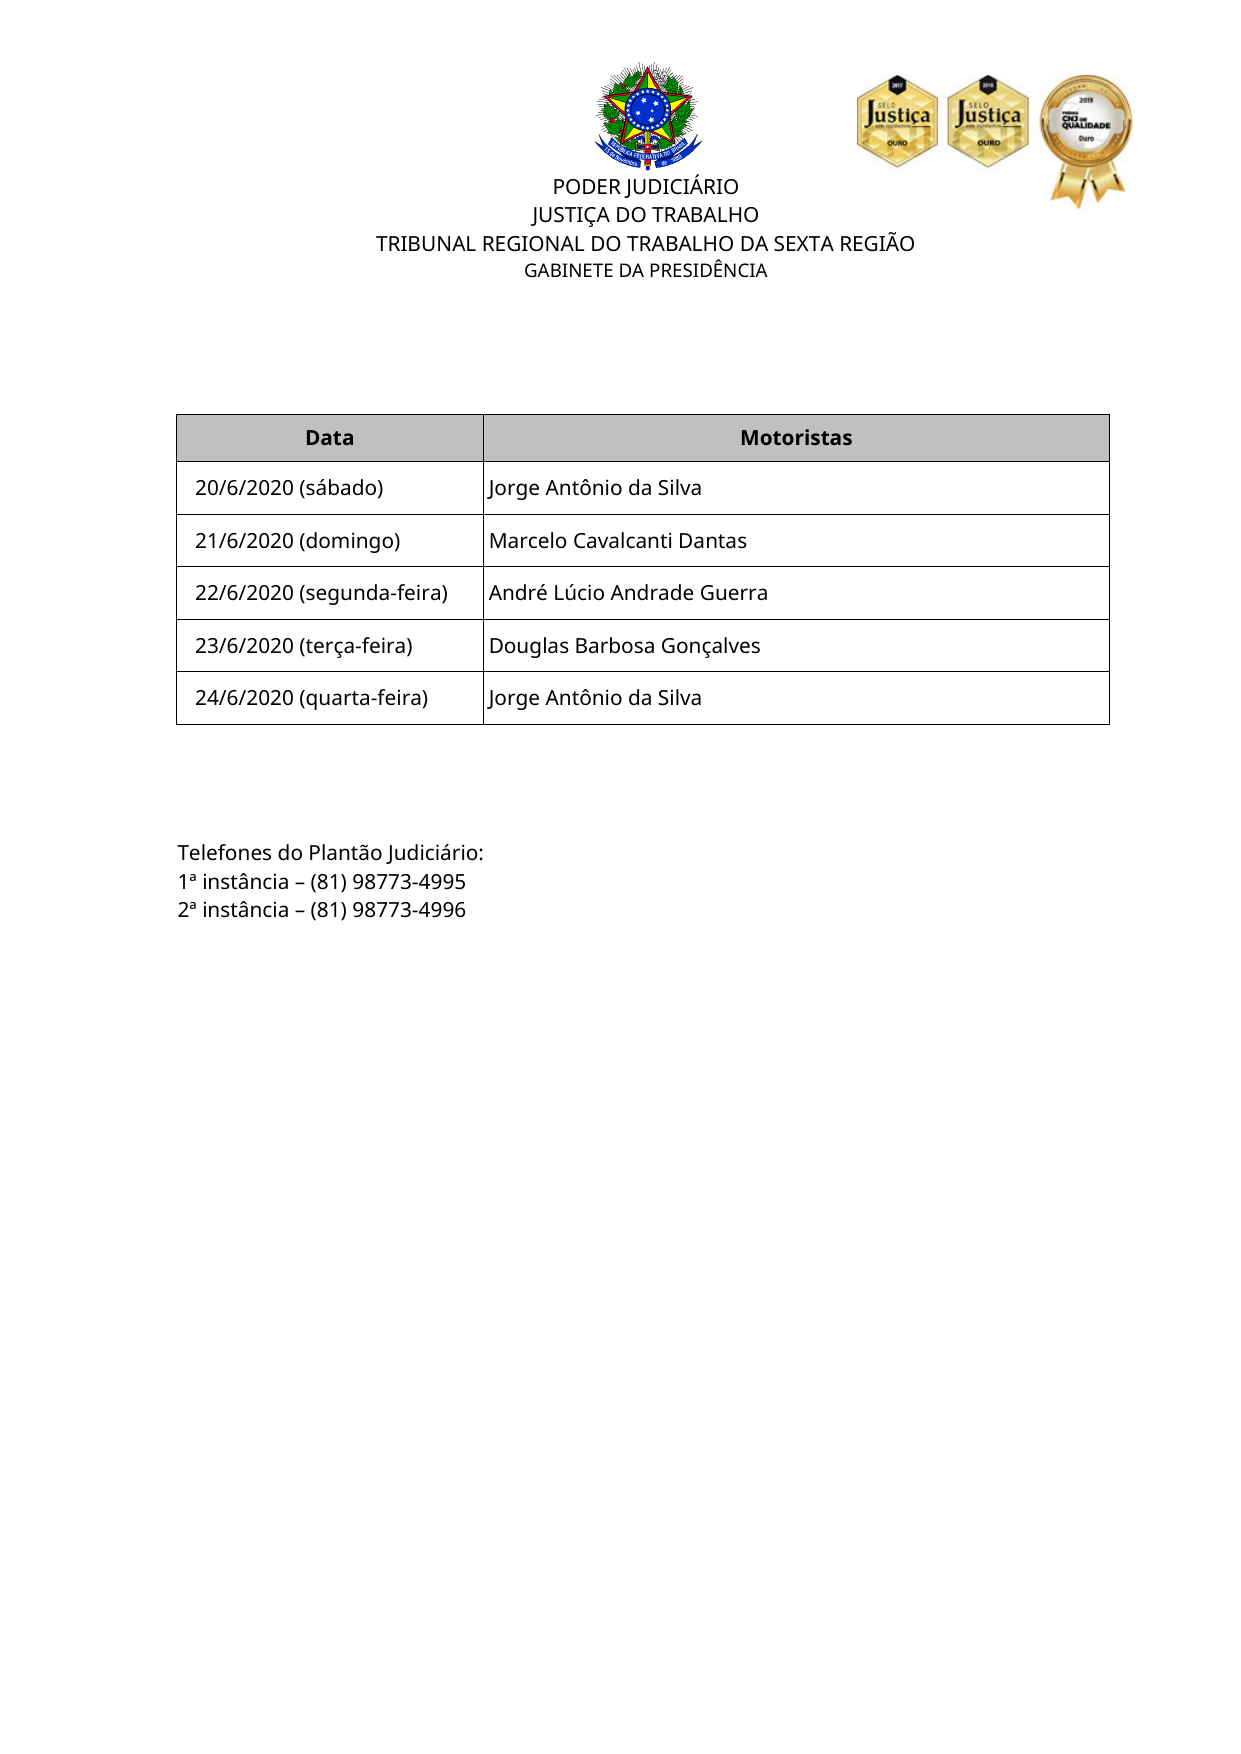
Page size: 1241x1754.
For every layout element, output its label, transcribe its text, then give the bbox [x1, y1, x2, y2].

table_cell Jorge Antônio da Silva [484, 462, 1109, 513]
text Telefones do Plantão Judiciário: [177, 838, 1114, 867]
table_cell 20/6/2020 (sábado) [177, 462, 483, 513]
table_header Data [177, 415, 483, 461]
table_cell 21/6/2020 (domingo) [177, 515, 483, 566]
text 2ª instância – (81) 98773-4996 [177, 895, 1114, 924]
table_header Motoristas [484, 415, 1109, 461]
table_cell 23/6/2020 (terça-feira) [177, 620, 483, 671]
table_cell Douglas Barbosa Gonçalves [484, 620, 1109, 671]
picture [589, 59, 705, 172]
table_cell Marcelo Cavalcanti Dantas [484, 515, 1109, 566]
table_cell Jorge Antônio da Silva [484, 672, 1109, 723]
picture [857, 75, 1134, 210]
table_cell André Lúcio Andrade Guerra [484, 567, 1109, 618]
text 1ª instância – (81) 98773-4995 [177, 867, 1114, 895]
table_cell 24/6/2020 (quarta-feira) [177, 672, 483, 723]
table_cell 22/6/2020 (segunda-feira) [177, 567, 483, 618]
